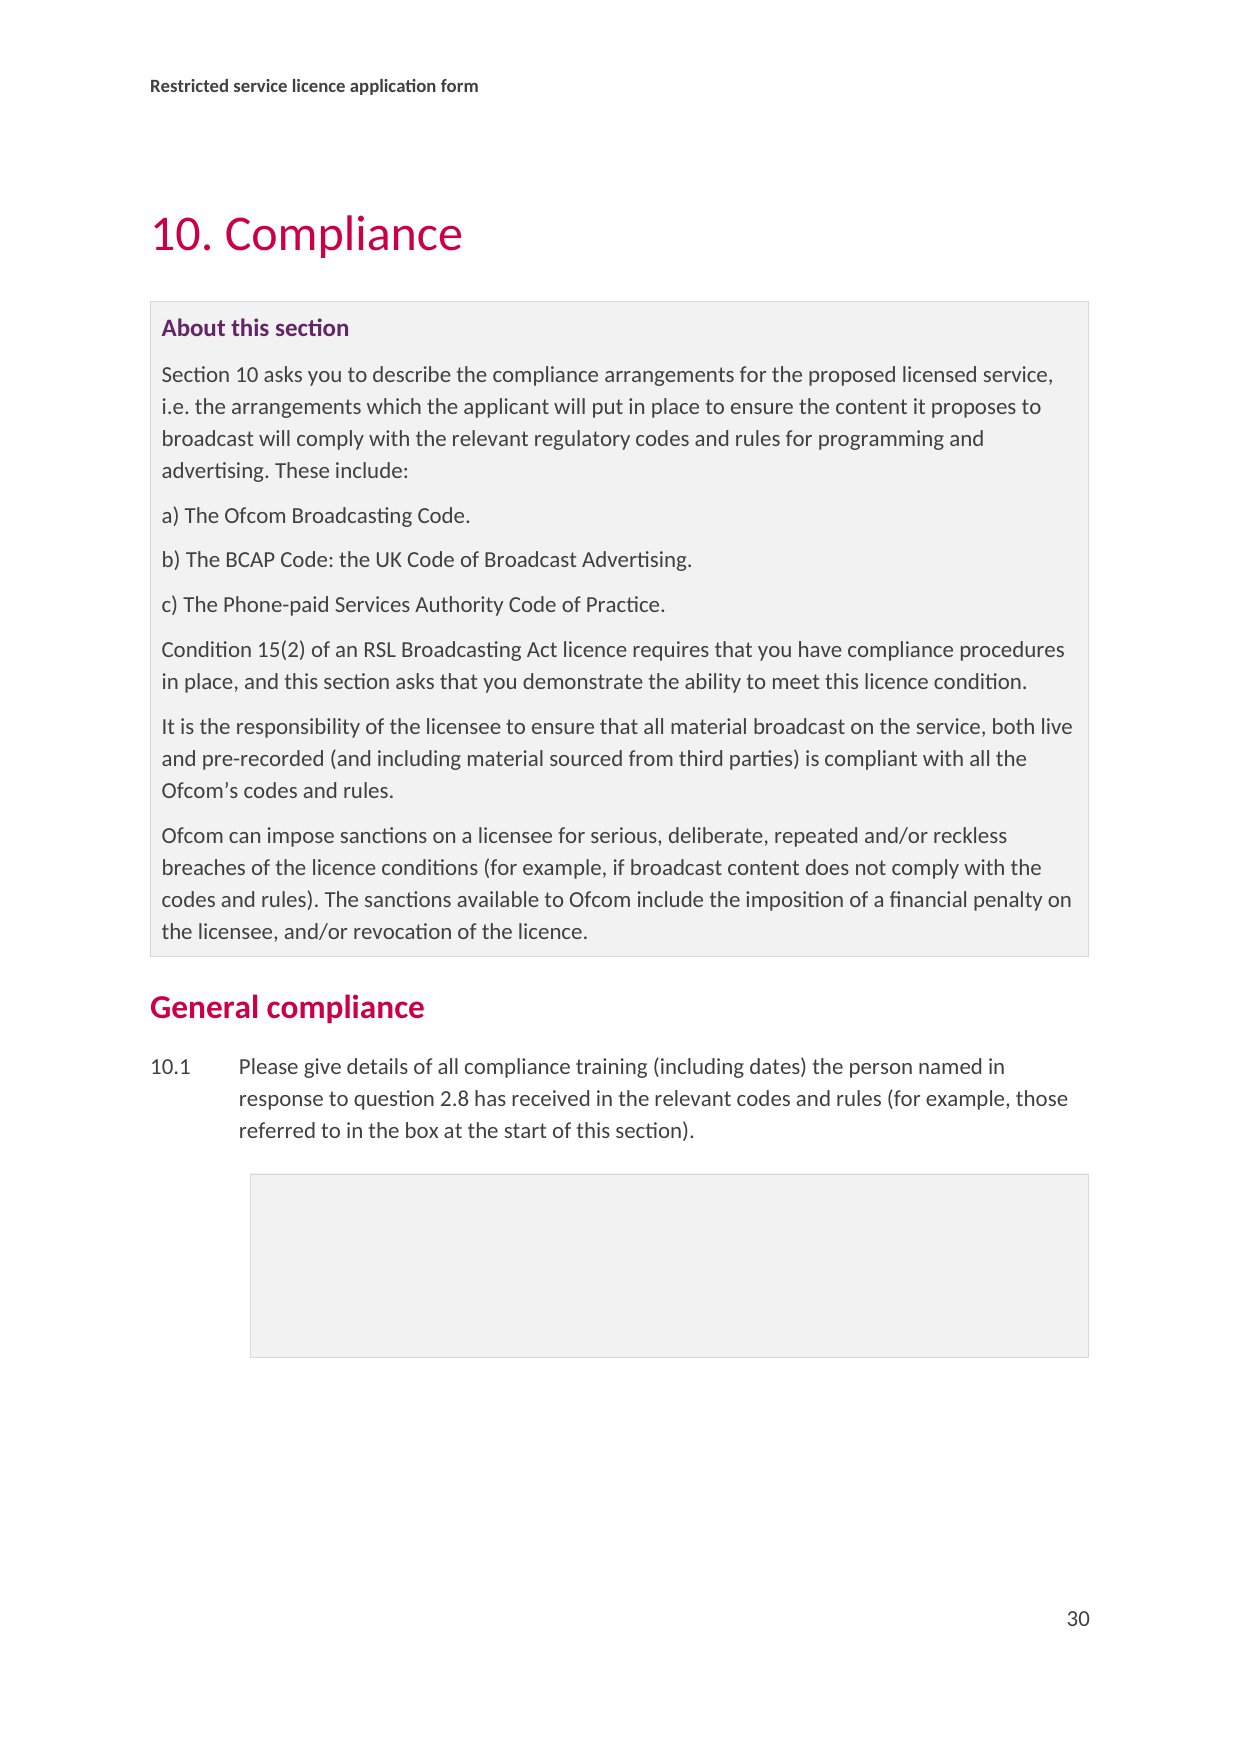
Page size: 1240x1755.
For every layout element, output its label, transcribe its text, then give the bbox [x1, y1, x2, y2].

text Section 10 asks you to describe the compliance arrangements for the proposed licensed service, i.e. the arrangements which the applicant will put in place to ensure the content it proposes to broadcast will comply with the relevant regulatory codes and rules for programming and advertising. These include: [151, 348, 1088, 484]
text Ofcom can impose sanctions on a licensee for serious, deliberate, repeated and/or reckless breaches of the licence conditions (for example, if broadcast content does not comply with the codes and rules). The sanctions available to Ofcom include the imposition of a financial penalty on the licensee, and/or revocation of the licence. [151, 809, 1088, 956]
text b) The BCAP Code: the UK Code of Broadcast Advertising. [151, 534, 1088, 574]
text Condition 15(2) of an RSL Broadcasting Act licence requires that you have compliance procedures in place, and this section asks that you demonstrate the ability to meet this licence condition. [151, 623, 1088, 695]
text c) The Phone-paid Services Authority Code of Practice. [151, 579, 1088, 618]
title Compliance [150, 202, 1089, 263]
subtitle General compliance [150, 986, 1089, 1027]
text a) The Ofcom Broadcasting Code. [151, 489, 1088, 529]
text It is the responsibility of the licensee to ensure that all material broadcast on the service, both live and pre-recorded (and including material sourced from third parties) is compliant with all the Ofcom’s codes and rules. [151, 700, 1088, 804]
list Please give details of all compliance training (including dates) the person named in response to question 2.8 has received in the relevant codes and rules (for example, those referred to in the box at the start of this section). [150, 1052, 1089, 1144]
subtitle About this section [151, 302, 1088, 343]
